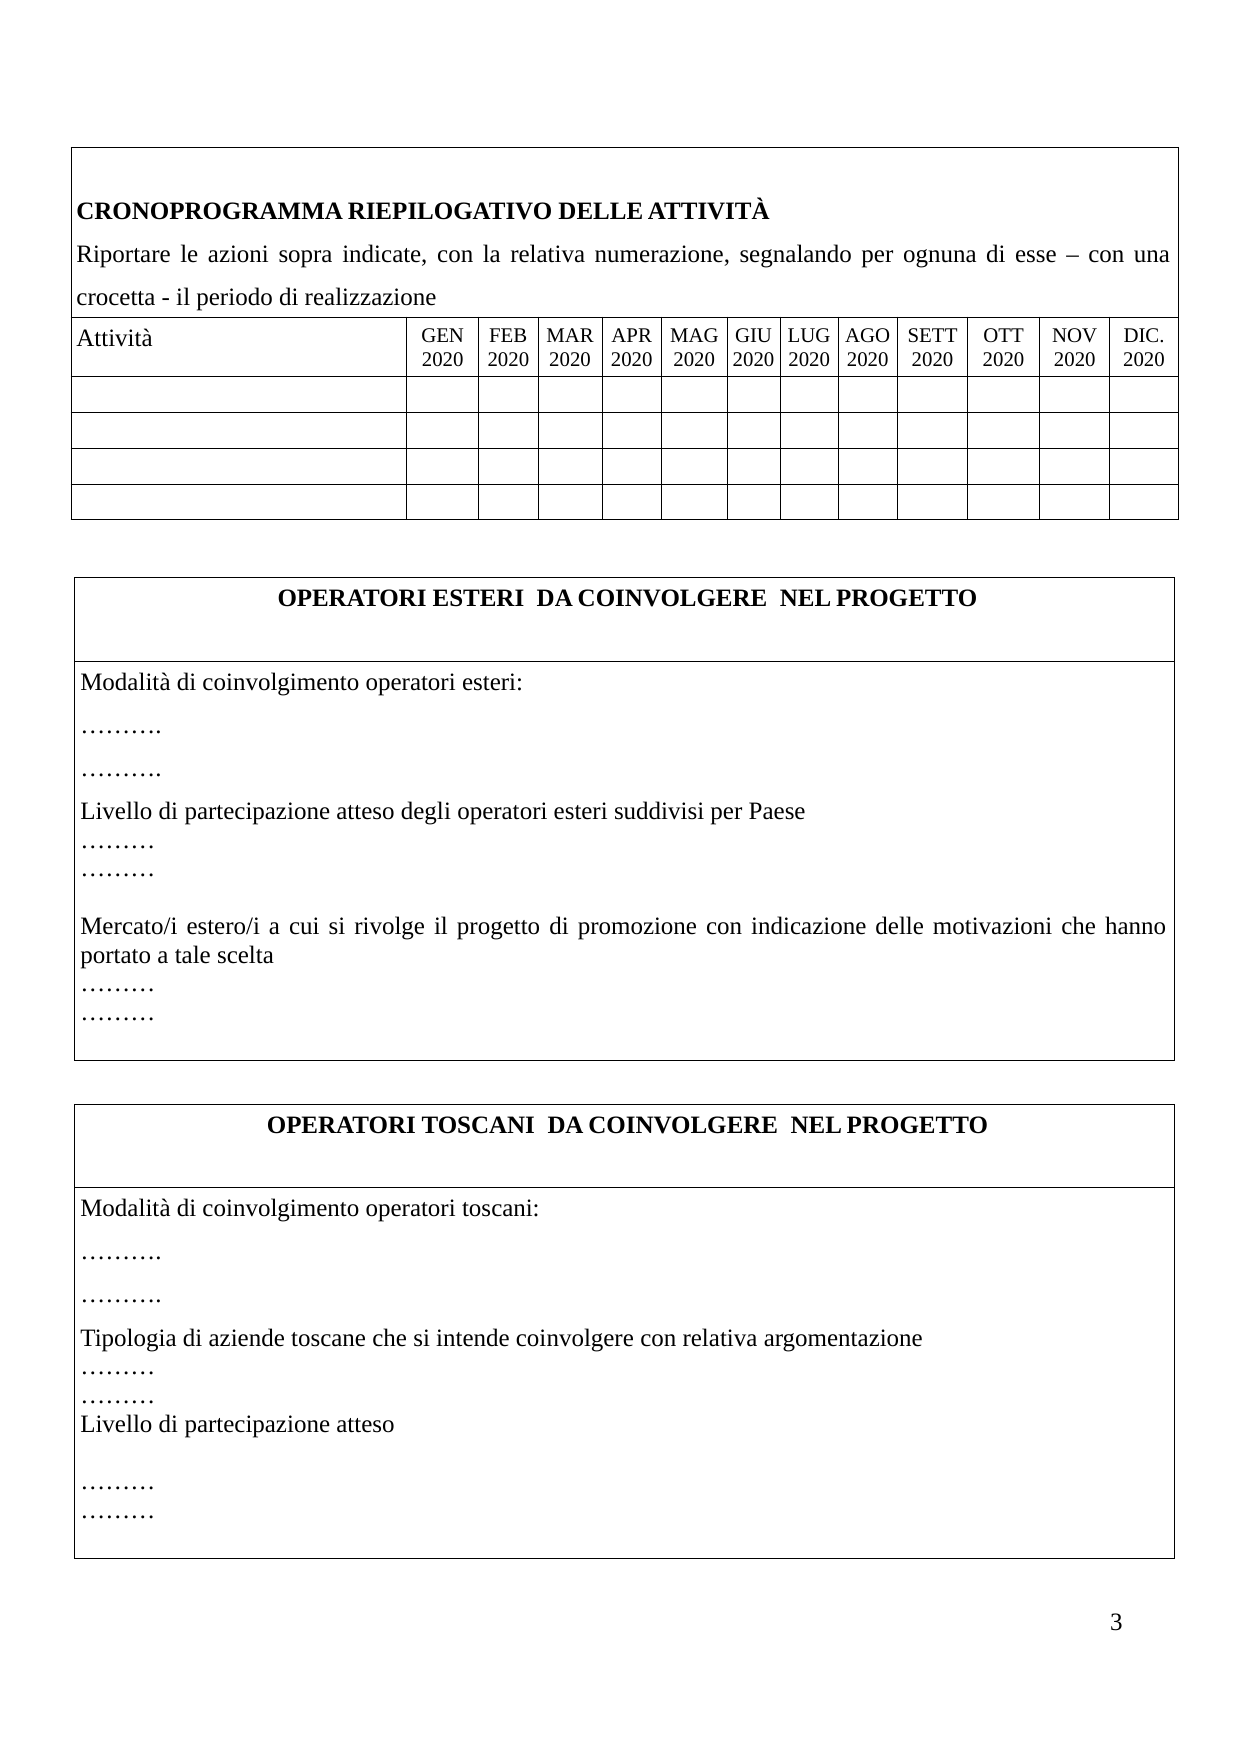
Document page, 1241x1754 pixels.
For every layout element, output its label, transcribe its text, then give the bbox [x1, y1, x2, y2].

table_cell GIU 2020 [728, 318, 780, 376]
table_cell [781, 449, 838, 484]
table_cell [898, 449, 967, 484]
table_cell [968, 449, 1039, 484]
table_cell [1040, 413, 1109, 448]
table_cell APR 2020 [603, 318, 661, 376]
table_cell [728, 485, 780, 519]
table_cell [407, 377, 478, 412]
table_cell [781, 377, 838, 412]
table_cell [539, 449, 602, 484]
table_cell AGO 2020 [839, 318, 897, 376]
table_cell [72, 449, 406, 484]
table_cell [1040, 485, 1109, 519]
table_cell LUG 2020 [781, 318, 838, 376]
table_cell [968, 413, 1039, 448]
table_cell [479, 449, 538, 484]
table_cell [968, 485, 1039, 519]
table_cell [603, 485, 661, 519]
table_cell [1110, 449, 1178, 484]
table_header OPERATORI ESTERI DA COINVOLGERE NEL PROGETTO [75, 578, 1174, 661]
table_cell [479, 485, 538, 519]
table_cell NOV 2020 [1040, 318, 1109, 376]
table_cell [662, 485, 727, 519]
table_cell FEB 2020 [479, 318, 538, 376]
table_cell [539, 485, 602, 519]
table_cell [839, 485, 897, 519]
table_cell [728, 377, 780, 412]
table_cell [968, 377, 1039, 412]
table_cell [539, 377, 602, 412]
table_header CRONOPROGRAMMA RIEPILOGATIVO DELLE ATTIVITÀ Riportare le azioni sopra indicate, con la relativa numerazione, segnalando per ognuna di esse – con una crocetta - il periodo di realizzazione [72, 148, 1178, 317]
table_cell [1040, 377, 1109, 412]
table_cell [898, 377, 967, 412]
table_cell MAG 2020 [662, 318, 727, 376]
table_cell [72, 413, 406, 448]
table_cell [662, 413, 727, 448]
table_cell [839, 413, 897, 448]
table_cell [539, 413, 602, 448]
table_cell [728, 449, 780, 484]
table_cell GEN 2020 [407, 318, 478, 376]
table_cell [839, 449, 897, 484]
table_cell [1110, 485, 1178, 519]
table_cell [1110, 413, 1178, 448]
table_cell [662, 377, 727, 412]
table_cell [72, 485, 406, 519]
table_cell DIC. 2020 [1110, 318, 1178, 376]
table_cell [479, 413, 538, 448]
table_cell MAR 2020 [539, 318, 602, 376]
table_cell [407, 413, 478, 448]
table_cell Modalità di coinvolgimento operatori esteri: ………. ………. Livello di partecipazione atteso degli operatori esteri suddivisi per Paese ……… ……… Mercato/i estero/i a cui si rivolge il progetto di promozione con indicazione delle motivazioni che hanno portato a tale scelta ……… ……… [75, 662, 1174, 1060]
table_cell [407, 485, 478, 519]
table_cell [1110, 377, 1178, 412]
table_header OPERATORI TOSCANI DA COINVOLGERE NEL PROGETTO [75, 1105, 1174, 1187]
table_cell [662, 449, 727, 484]
table_cell [728, 413, 780, 448]
table_cell [407, 449, 478, 484]
table_cell [479, 377, 538, 412]
table_cell [603, 413, 661, 448]
table_cell Modalità di coinvolgimento operatori toscani: ………. ………. Tipologia di aziende toscane che si intende coinvolgere con relativa argomentazione ……… ……… Livello di partecipazione atteso ……… ……… [75, 1188, 1174, 1558]
table_cell [603, 449, 661, 484]
table_cell Attività [72, 318, 406, 376]
table_cell [898, 413, 967, 448]
table_cell [72, 377, 406, 412]
table_cell [898, 485, 967, 519]
table_cell [839, 377, 897, 412]
table_cell OTT 2020 [968, 318, 1039, 376]
table_cell [781, 485, 838, 519]
table_cell [603, 377, 661, 412]
table_cell [781, 413, 838, 448]
table_cell [1040, 449, 1109, 484]
table_cell SETT 2020 [898, 318, 967, 376]
